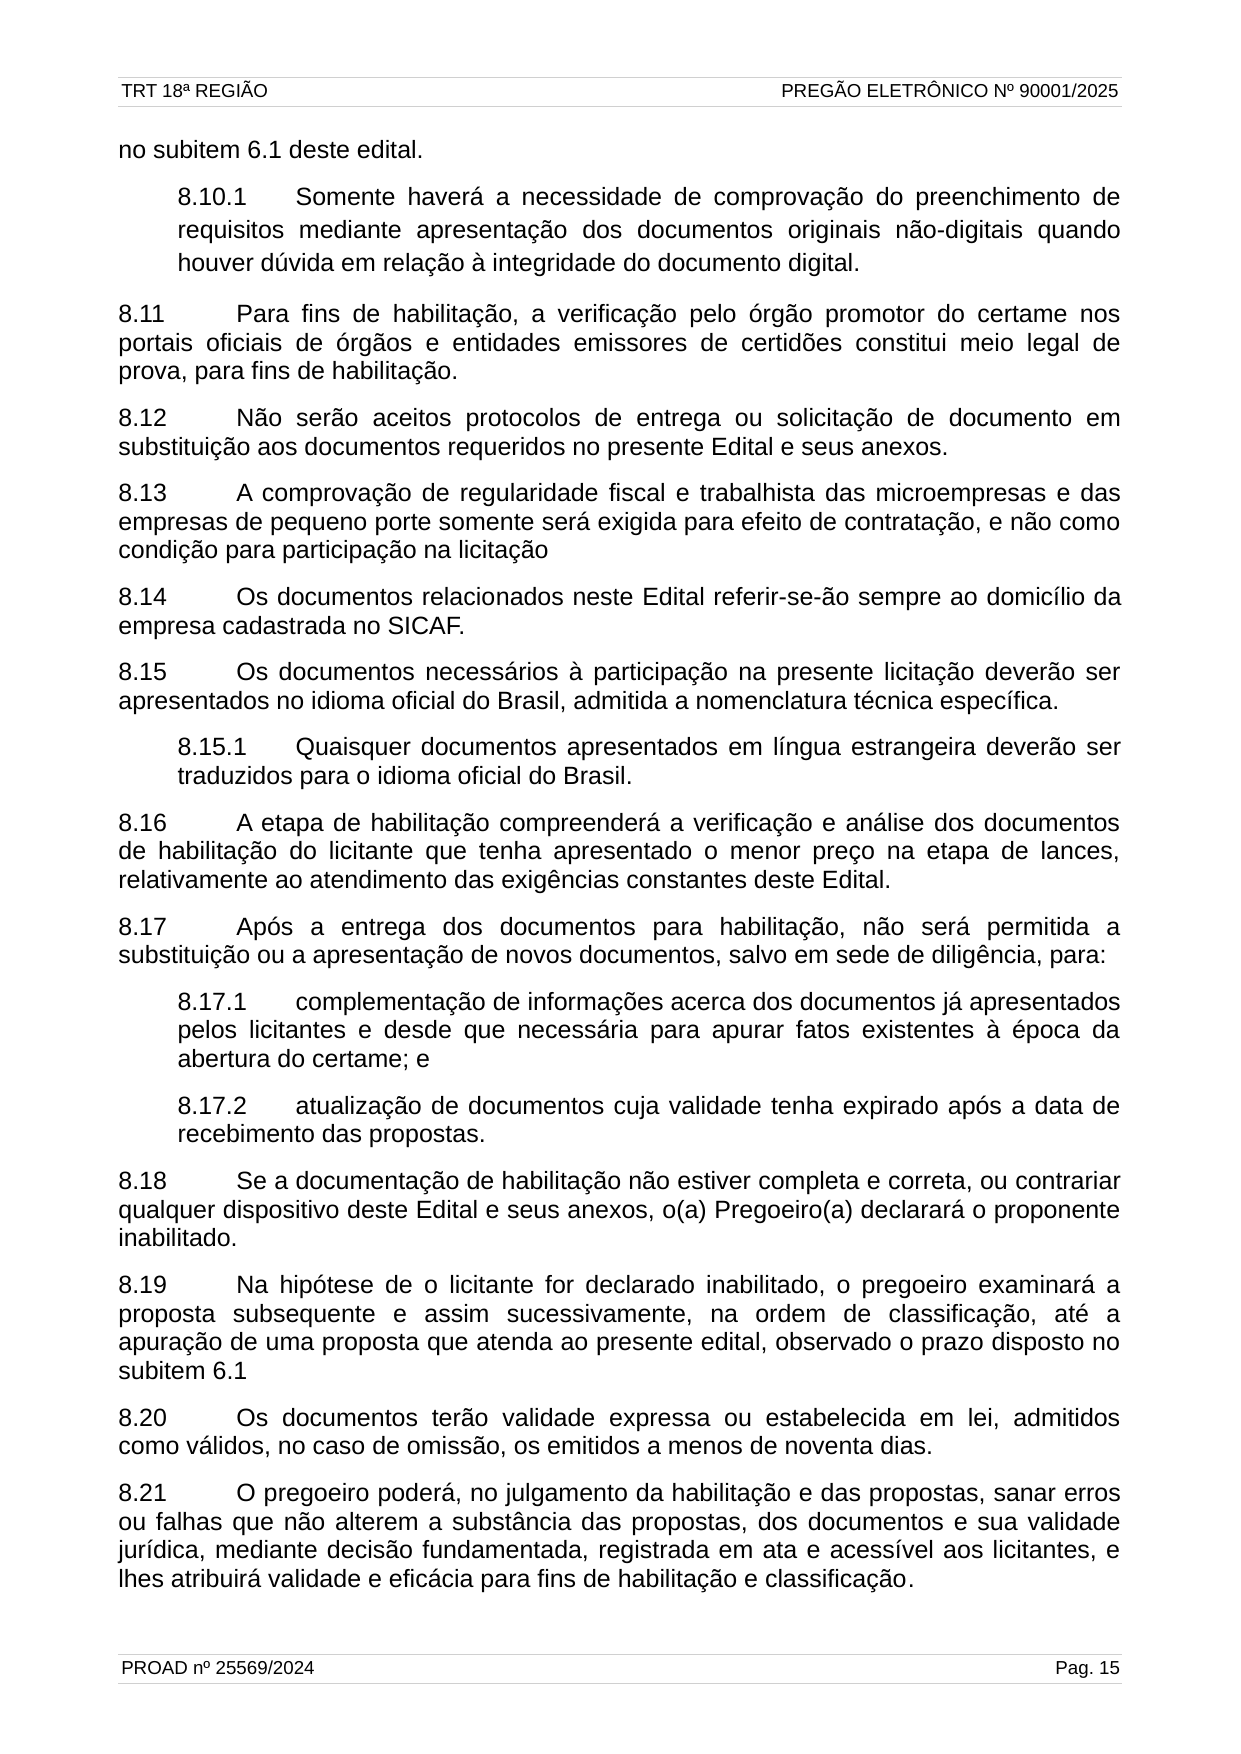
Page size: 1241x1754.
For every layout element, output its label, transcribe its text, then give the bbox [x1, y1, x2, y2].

text 8.18 Se a documentação de habilitação não estiver completa e correta, ou contrariar qualquer dispositivo deste Edital e seus anexos, o(a) Pregoeiro(a) declarará o proponente inabilitado. [118, 1166, 1122, 1252]
text 8.17.1 complementação de informações acerca dos documentos já apresentados pelos licitantes e desde que necessária para apurar fatos existentes à época da abertura do certame; e [177, 987, 1122, 1073]
text 8.21 O pregoeiro poderá, no julgamento da habilitação e das propostas, sanar erros ou falhas que não alterem a substância das propostas, dos documentos e sua validade jurídica, mediante decisão fundamentada, registrada em ata e acessível aos licitantes, e lhes atribuirá validade e eficácia para fins de habilitação e classificação. [118, 1478, 1122, 1593]
text 8.13 A comprovação de regularidade fiscal e trabalhista das microempresas e das empresas de pequeno porte somente será exigida para efeito de contratação, e não como condição para participação na licitação [118, 478, 1122, 564]
text 8.17.2 atualização de documentos cuja validade tenha expirado após a data de recebimento das propostas. [177, 1091, 1122, 1148]
text 8.14 Os documentos relacionados neste Edital referir-se-ão sempre ao domicílio da empresa cadastrada no SICAF. [118, 582, 1122, 639]
text 8.19 Na hipótese de o licitante for declarado inabilitado, o pregoeiro examinará a proposta subsequente e assim sucessivamente, na ordem de classificação, até a apuração de uma proposta que atenda ao presente edital, observado o prazo disposto no subitem 6.1 [118, 1270, 1122, 1385]
text 8.20 Os documentos terão validade expressa ou estabelecida em lei, admitidos como válidos, no caso de omissão, os emitidos a menos de noventa dias. [118, 1402, 1122, 1460]
text 8.15 Os documentos necessários à participação na presente licitação deverão ser apresentados no idioma oficial do Brasil, admitida a nomenclatura técnica específica. [118, 657, 1122, 714]
text 8.16 A etapa de habilitação compreenderá a verificação e análise dos documentos de habilitação do licitante que tenha apresentado o menor preço na etapa de lances, relativamente ao atendimento das exigências constantes deste Edital. [118, 807, 1122, 894]
text 8.12 Não serão aceitos protocolos de entrega ou solicitação de documento em substituição aos documentos requeridos no presente Edital e seus anexos. [118, 403, 1122, 460]
text no subitem 6.1 deste edital. [118, 136, 1122, 164]
text 8.15.1 Quaisquer documentos apresentados em língua estrangeira deverão ser traduzidos para o idioma oficial do Brasil. [177, 732, 1122, 790]
list 8.10.1 Somente haverá a necessidade de comprovação do preenchimento de requisitos mediante apresentação dos documentos originais não-digitais quando houver dúvida em relação à integridade do documento digital. [177, 182, 1122, 277]
text 8.11 Para fins de habilitação, a verificação pelo órgão promotor do certame nos portais oficiais de órgãos e entidades emissores de certidões constitui meio legal de prova, para fins de habilitação. [118, 299, 1122, 385]
text 8.17 Após a entrega dos documentos para habilitação, não será permitida a substituição ou a apresentação de novos documentos, salvo em sede de diligência, para: [118, 911, 1122, 969]
